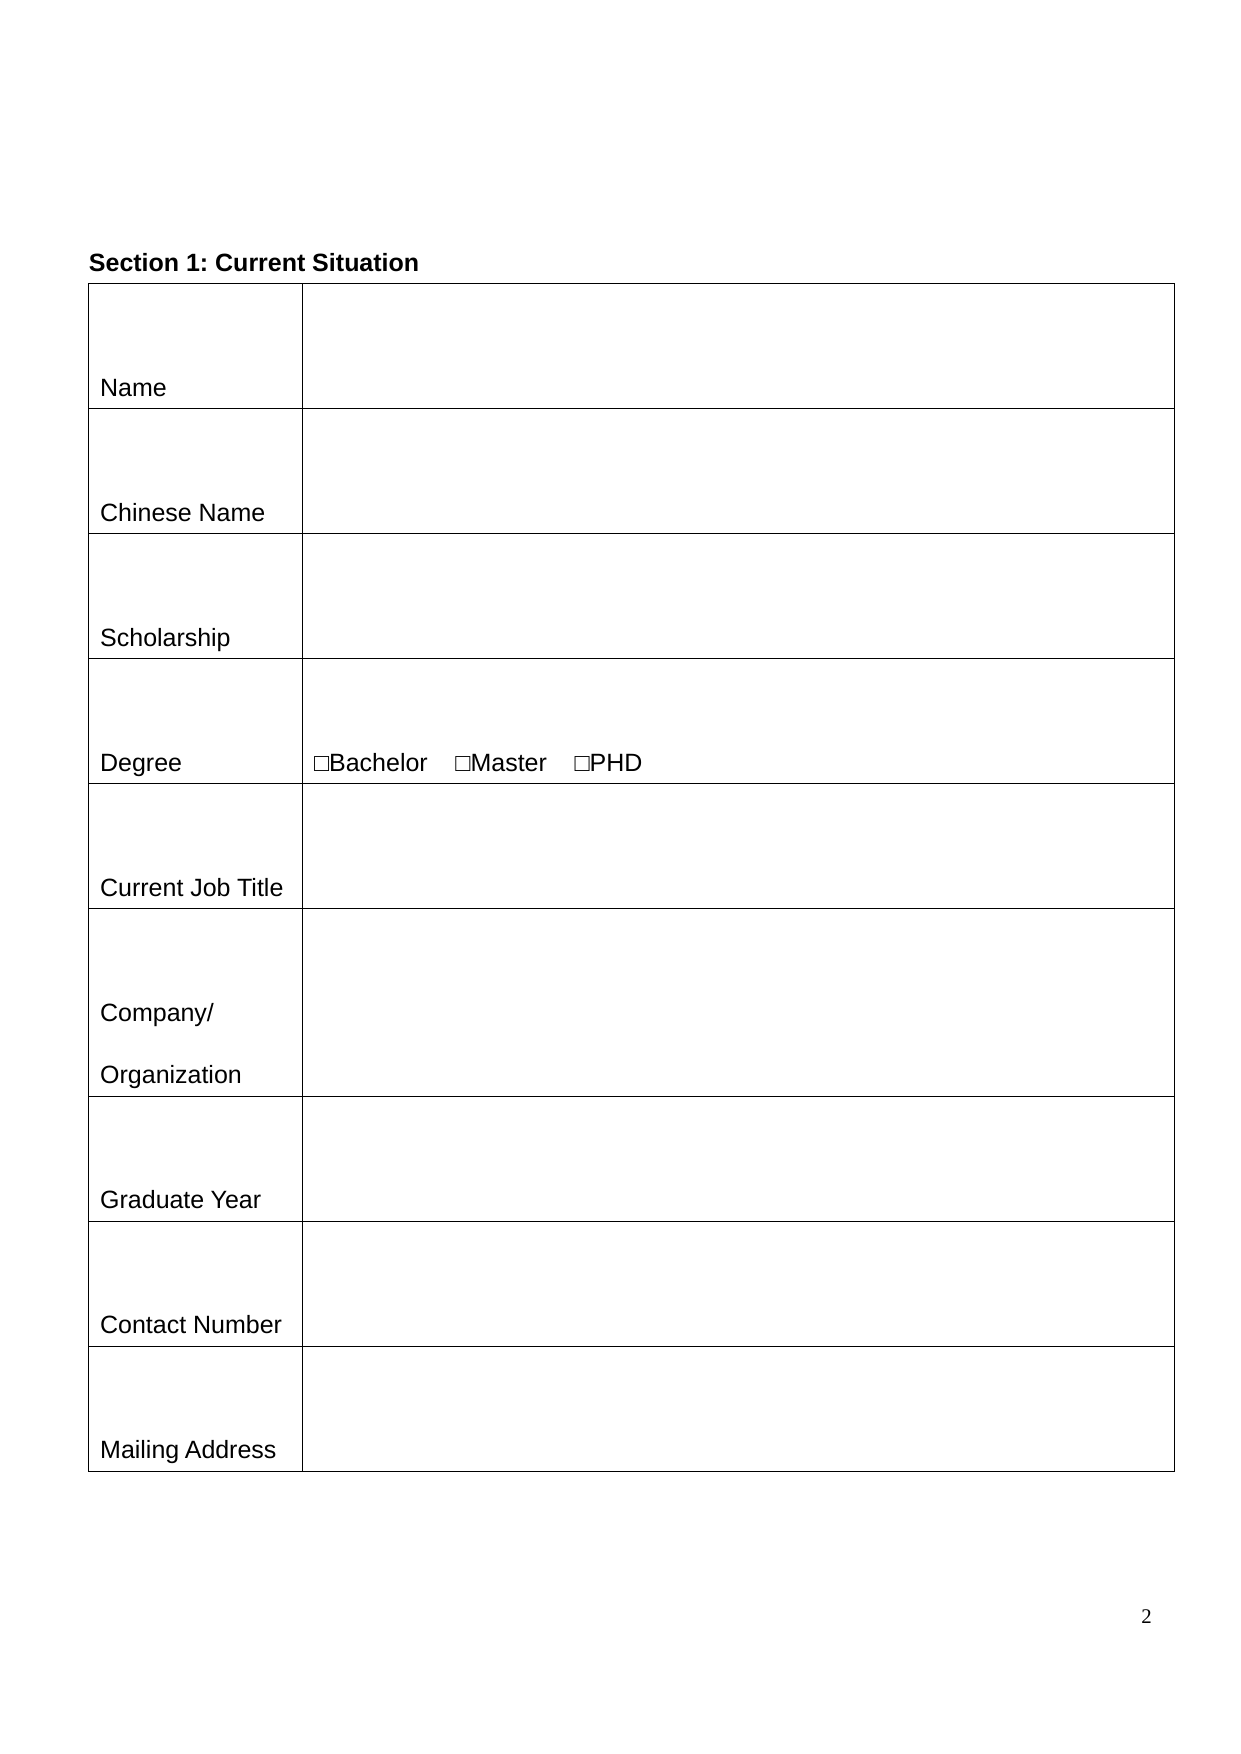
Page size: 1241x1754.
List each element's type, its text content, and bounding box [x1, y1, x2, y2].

table_header Name [89, 284, 302, 408]
table_cell [303, 1097, 1174, 1221]
table_cell Mailing Address [89, 1347, 302, 1471]
table_cell [303, 909, 1174, 1096]
table_cell [303, 784, 1174, 908]
table_cell Company/ Organization [89, 909, 302, 1096]
table_cell [303, 1347, 1174, 1471]
table_cell □Bachelor □Master □PHD [303, 659, 1174, 783]
table_cell Degree [89, 659, 302, 783]
table_cell Graduate Year [89, 1097, 302, 1221]
table_cell Contact Number [89, 1222, 302, 1346]
table_cell Scholarship [89, 534, 302, 658]
table_cell [303, 409, 1174, 533]
text Section 1: Current Situation [89, 221, 1152, 283]
table_cell Current Job Title [89, 784, 302, 908]
table_cell [303, 1222, 1174, 1346]
table_header [303, 284, 1174, 408]
table_cell Chinese Name [89, 409, 302, 533]
table_cell [303, 534, 1174, 658]
